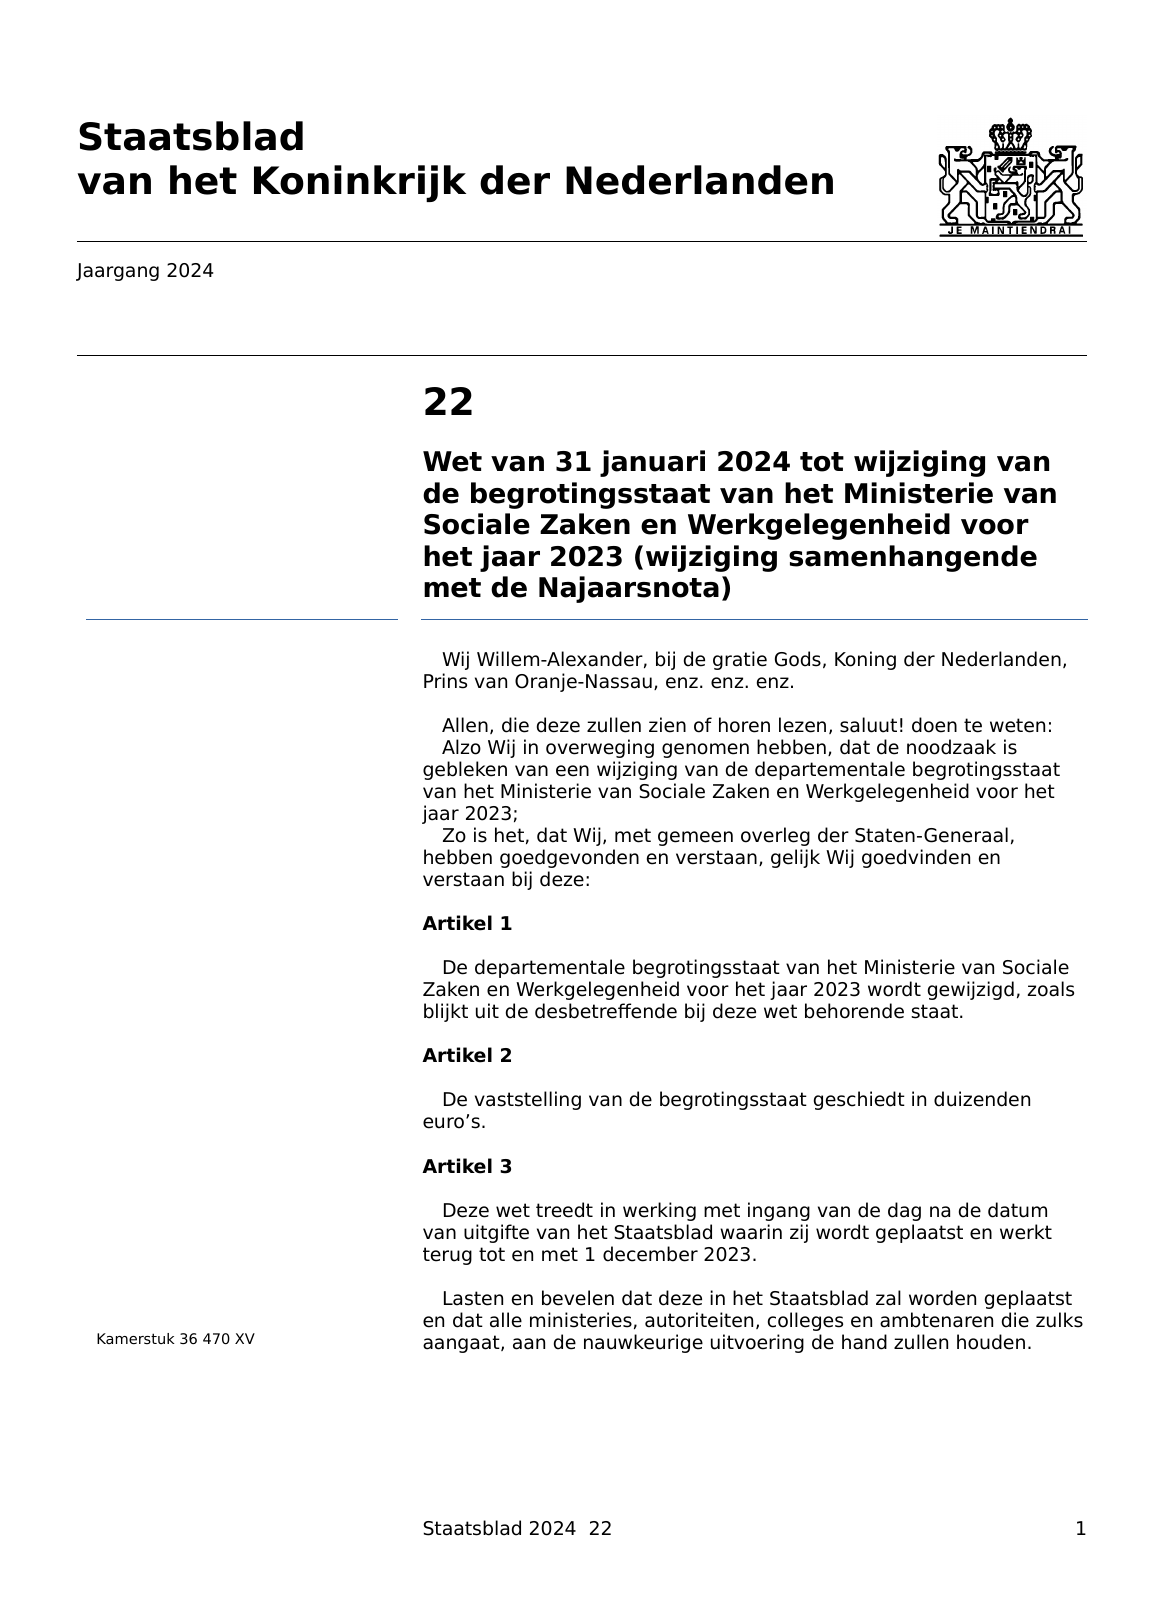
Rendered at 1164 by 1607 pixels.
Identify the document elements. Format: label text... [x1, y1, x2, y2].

picture [936, 115, 1087, 240]
text Wet van 31 januari 2024 tot wijziging van de begrotingsstaat van het Ministerie van Sociale Zaken en Werkgelegenheid voor het jaar 2023 (wijziging samenhangende met de Najaarsnota) [422, 447, 1087, 604]
text Allen, die deze zullen zien of horen lezen, saluut! doen te weten: [422, 715, 1087, 737]
subtitle Artikel 1 [422, 913, 1087, 935]
text Lasten en bevelen dat deze in het Staatsblad zal worden geplaatst en dat alle ministeries, autoriteiten, colleges en ambtenaren die zulks aangaat, aan de nauwkeurige uitvoering de hand zullen houden. [422, 1288, 1087, 1354]
text Alzo Wij in overweging genomen hebben, dat de noodzaak is gebleken van een wijziging van de departementale begrotingsstaat van het Ministerie van Sociale Zaken en Werkgelegenheid voor het jaar 2023; [422, 737, 1087, 825]
table_cell Jaargang 2024 [77, 242, 1087, 355]
text Deze wet treedt in werking met ingang van de dag na de datum van uitgifte van het Staatsblad waarin zij wordt geplaatst en werkt terug tot en met 1 december 2023. [422, 1200, 1087, 1266]
text De departementale begrotingsstaat van het Ministerie van Sociale Zaken en Werkgelegenheid voor het jaar 2023 wordt gewijzigd, zoals blijkt uit de desbetreffende bij deze wet behorende staat. [422, 957, 1087, 1023]
table_header Staatsblad van het Koninkrijk der Nederlanden [77, 100, 886, 241]
table_header [886, 100, 1087, 241]
text De vaststelling van de begrotingsstaat geschiedt in duizenden euro’s. [422, 1089, 1087, 1133]
text Kamerstuk 36 470 XV [77, 1331, 396, 1348]
text Wij Willem-Alexander, bij de gratie Gods, Koning der Nederlanden, Prins van Oranje-Nassau, enz. enz. enz. [422, 649, 1087, 693]
subtitle 22 [422, 381, 1087, 424]
text Zo is het, dat Wij, met gemeen overleg der Staten-Generaal, hebben goedgevonden en verstaan, gelijk Wij goedvinden en verstaan bij deze: [422, 825, 1087, 891]
subtitle Artikel 3 [422, 1156, 1087, 1177]
subtitle Artikel 2 [422, 1045, 1087, 1067]
